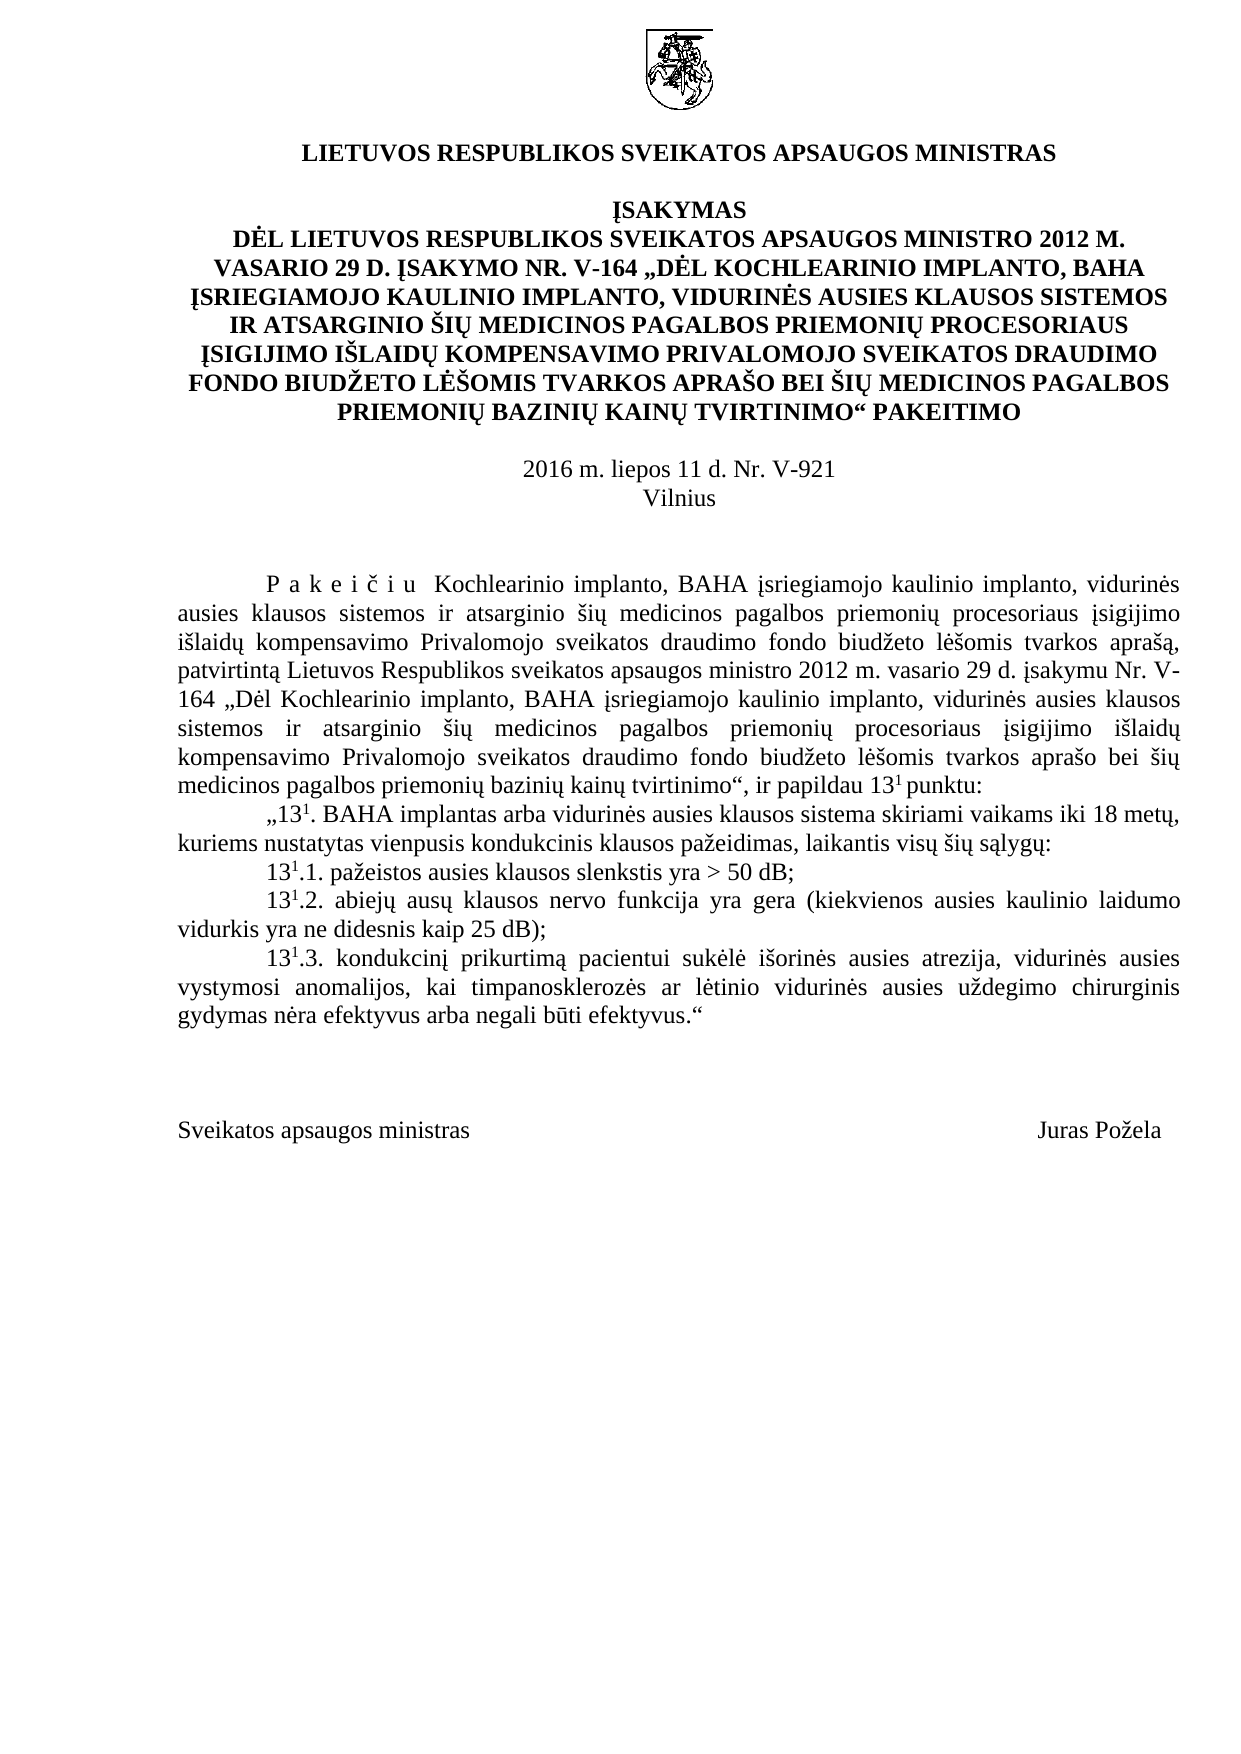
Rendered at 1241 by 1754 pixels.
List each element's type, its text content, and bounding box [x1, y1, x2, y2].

text Sveikatos apsaugos ministras Juras Požela [177, 1116, 1181, 1144]
text 2016 m. liepos 11 d. Nr. V-921 [177, 454, 1181, 483]
text 131.3. kondukcinį prikurtimą pacientui sukėlė išorinės ausies atrezija, vidurinės ausies vystymosi anomalijos, kai timpanosklerozės ar lėtinio vidurinės ausies uždegimo chirurginis gydymas nėra efektyvus arba negali būti efektyvus.“ [177, 943, 1181, 1029]
text „131. BAHA implantas arba vidurinės ausies klausos sistema skiriami vaikams iki 18 metų, kuriems nustatytas vienpusis kondukcinis klausos pažeidimas, laikantis visų šių sąlygų: [177, 799, 1181, 857]
text ĮSAKYMAS [177, 196, 1181, 224]
text LIETUVOS RESPUBLIKOS SVEIKATOS APSAUGOS MINISTRAS [177, 138, 1181, 167]
text 131.2. abiejų ausų klausos nervo funkcija yra gera (kiekvienos ausies kaulinio laidumo vidurkis yra ne didesnis kaip 25 dB); [177, 886, 1181, 943]
text P a k e i č i u Kochlearinio implanto, BAHA įsriegiamojo kaulinio implanto, vidurinės ausies klausos sistemos ir atsarginio šių medicinos pagalbos priemonių procesoriaus įsigijimo išlaidų kompensavimo Privalomojo sveikatos draudimo fondo biudžeto lėšomis tvarkos aprašą, patvirtintą Lietuvos Respublikos sveikatos apsaugos ministro 2012 m. vasario 29 d. įsakymu Nr. V-164 „Dėl Kochlearinio implanto, BAHA įsriegiamojo kaulinio implanto, vidurinės ausies klausos sistemos ir atsarginio šių medicinos pagalbos priemonių procesoriaus įsigijimo išlaidų kompensavimo Privalomojo sveikatos draudimo fondo biudžeto lėšomis tvarkos aprašo bei šių medicinos pagalbos priemonių bazinių kainų tvirtinimo“, ir papildau 131 punktu: [177, 569, 1181, 799]
text 131.1. pažeistos ausies klausos slenkstis yra > 50 dB; [177, 857, 1181, 886]
text Vilnius [177, 483, 1181, 512]
text DĖL LIETUVOS RESPUBLIKOS SVEIKATOS APSAUGOS MINISTRO 2012 M. VASARIO 29 D. ĮSAKYMO NR. V-164 „DĖL KOCHLEARINIO IMPLANTO, BAHA ĮSRIEGIAMOJO KAULINIO IMPLANTO, VIDURINĖS AUSIES KLAUSOS SISTEMOS IR ATSARGINIO ŠIŲ MEDICINOS PAGALBOS PRIEMONIŲ PROCESORIAUS ĮSIGIJIMO IŠLAIDŲ KOMPENSAVIMO PRIVALOMOJO SVEIKATOS DRAUDIMO FONDO BIUDŽETO LĖŠOMIS TVARKOS APRAŠO BEI ŠIŲ MEDICINOS PAGALBOS PRIEMONIŲ BAZINIŲ KAINŲ TVIRTINIMO“ PAKEITIMO [177, 224, 1181, 426]
